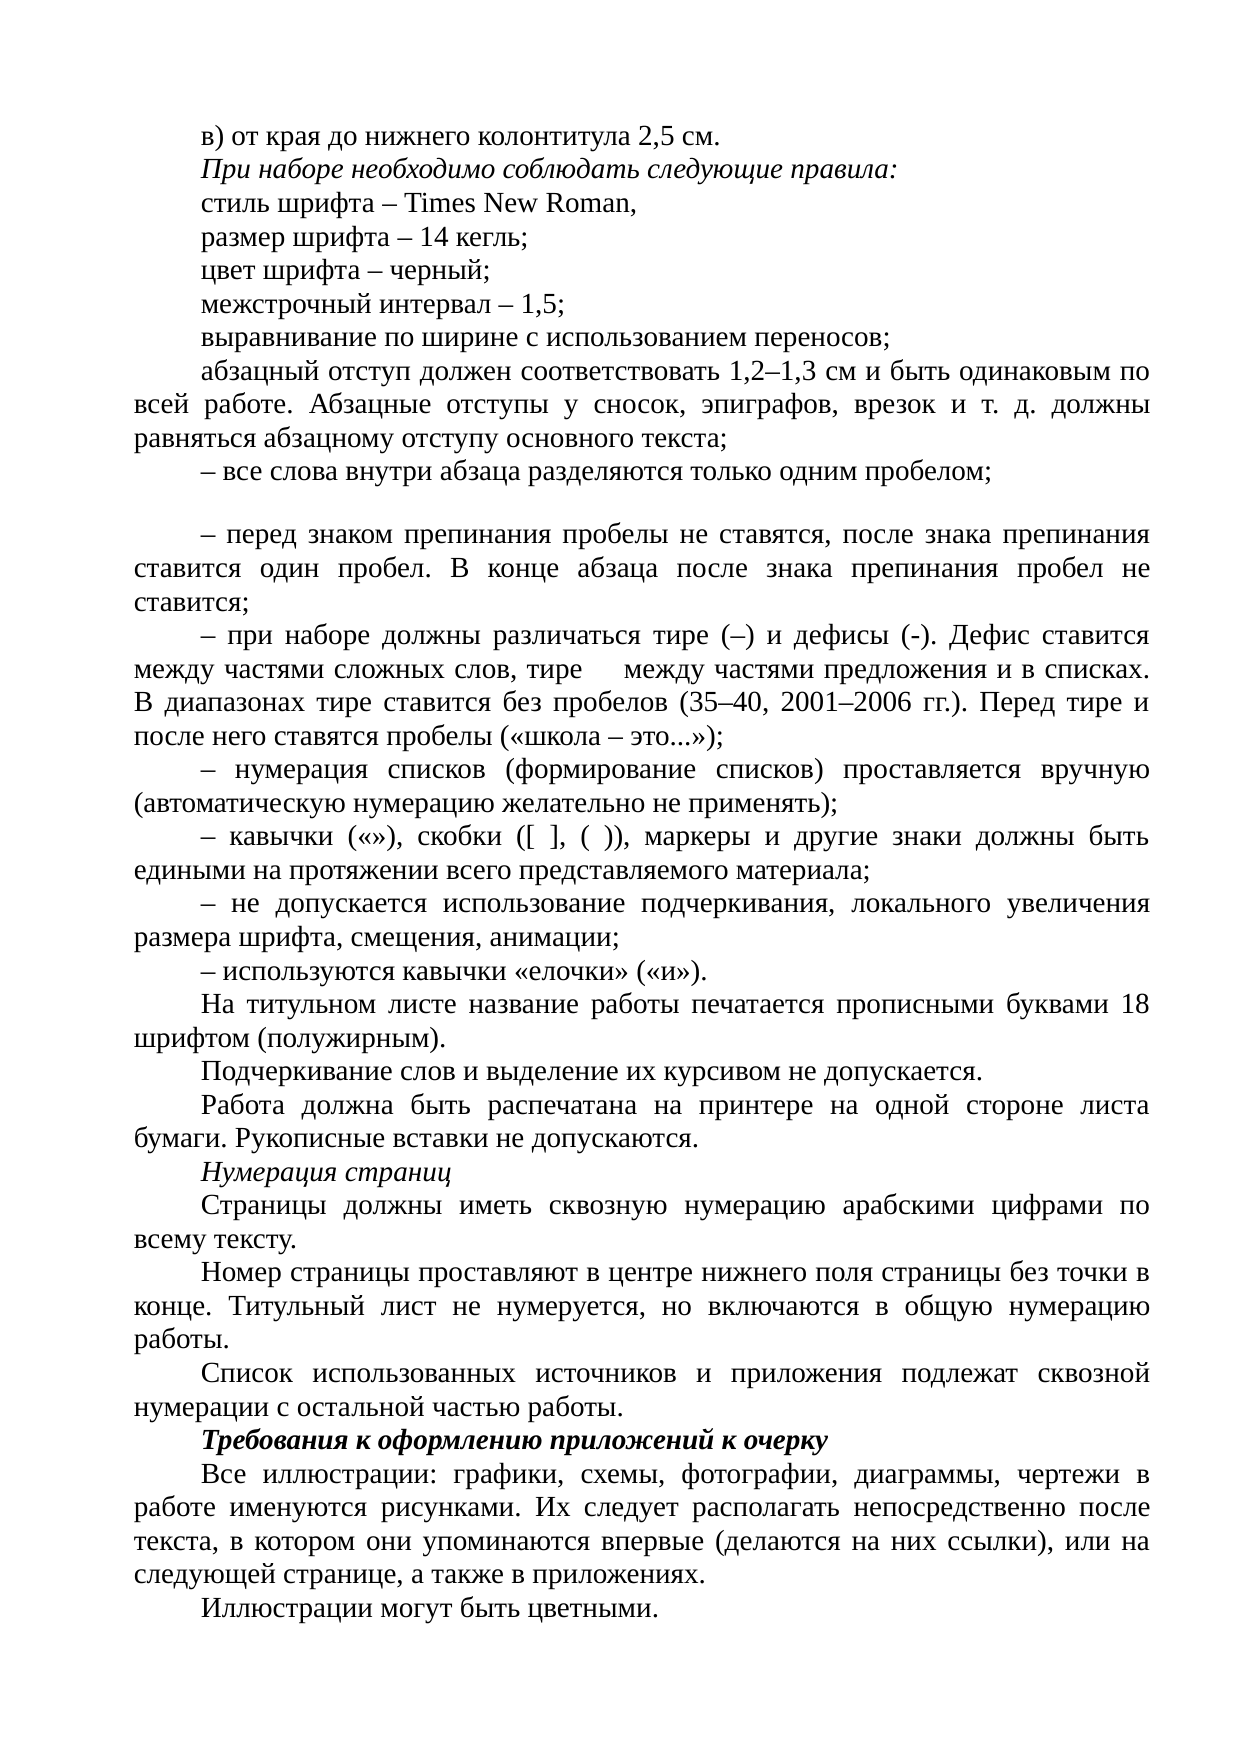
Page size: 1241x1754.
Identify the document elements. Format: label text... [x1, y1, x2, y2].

text – кавычки («»), скобки ([ ], ( )), маркеры и другие знаки должны быть едиными на протяжении всего представляемого материала; [133, 818, 1151, 886]
text Подчеркивание слов и выделение их курсивом не допускается. [133, 1053, 1151, 1087]
text – при наборе должны различаться тире (–) и дефисы (-). Дефис ставится между частями сложных слов, тире  между частями предложения и в списках. В диапазонах тире ставится без пробелов (35–40, 2001–2006 гг.). Перед тире и после него ставятся пробелы («школа – это...»); [133, 617, 1151, 751]
text выравнивание по ширине с использованием переносов; [133, 319, 1151, 353]
text При наборе необходимо соблюдать следующие правила: [133, 152, 1151, 185]
text Список использованных источников и приложения подлежат сквозной нумерации с остальной частью работы. [133, 1355, 1151, 1422]
text – используются кавычки «елочки» («и»). [133, 953, 1151, 986]
text в) от края до нижнего колонтитула 2,5 см. [133, 118, 1151, 152]
text – нумерация списков (формирование списков) проставляется вручную (автоматическую нумерацию желательно не применять); [133, 751, 1151, 818]
text На титульном листе название работы печатается прописными буквами 18 шрифтом (полужирным). [133, 986, 1151, 1053]
text стиль шрифта – Times New Roman, [133, 185, 1151, 219]
text – все слова внутри абзаца разделяются только одним пробелом; [133, 453, 1151, 487]
text Номер страницы проставляют в центре нижнего поля страницы без точки в конце. Титульный лист не нумеруется, но включаются в общую нумерацию работы. [133, 1254, 1151, 1355]
text размер шрифта – 14 кегль; [133, 219, 1151, 252]
text межстрочный интервал – 1,5; [133, 286, 1151, 319]
text цвет шрифта – черный; [133, 252, 1151, 286]
text – не допускается использование подчеркивания, локального увеличения размера шрифта, смещения, анимации; [133, 886, 1151, 953]
text Нумерация страниц [133, 1154, 1151, 1187]
text Все иллюстрации: графики, схемы, фотографии, диаграммы, чертежи в работе именуются рисунками. Их следует располагать непосредственно после текста, в котором они упоминаются впервые (делаются на них ссылки), или на следующей странице, а также в приложениях. [133, 1456, 1151, 1590]
text абзацный отступ должен соответствовать 1,2–1,3 см и быть одинаковым по всей работе. Абзацные отступы у сносок, эпиграфов, врезок и т. д. должны равняться абзацному отступу основного текста; [133, 353, 1151, 453]
text Страницы должны иметь сквозную нумерацию арабскими цифрами по всему тексту. [133, 1187, 1151, 1254]
text Требования к оформлению приложений к очерку [133, 1422, 1151, 1456]
text Иллюстрации могут быть цветными. [133, 1590, 1151, 1623]
text Работа должна быть распечатана на принтере на одной стороне листа бумаги. Рукописные вставки не допускаются. [133, 1087, 1151, 1154]
text – перед знаком препинания пробелы не ставятся, после знака препинания ставится один пробел. В конце абзаца после знака препинания пробел не ставится; [133, 517, 1151, 617]
